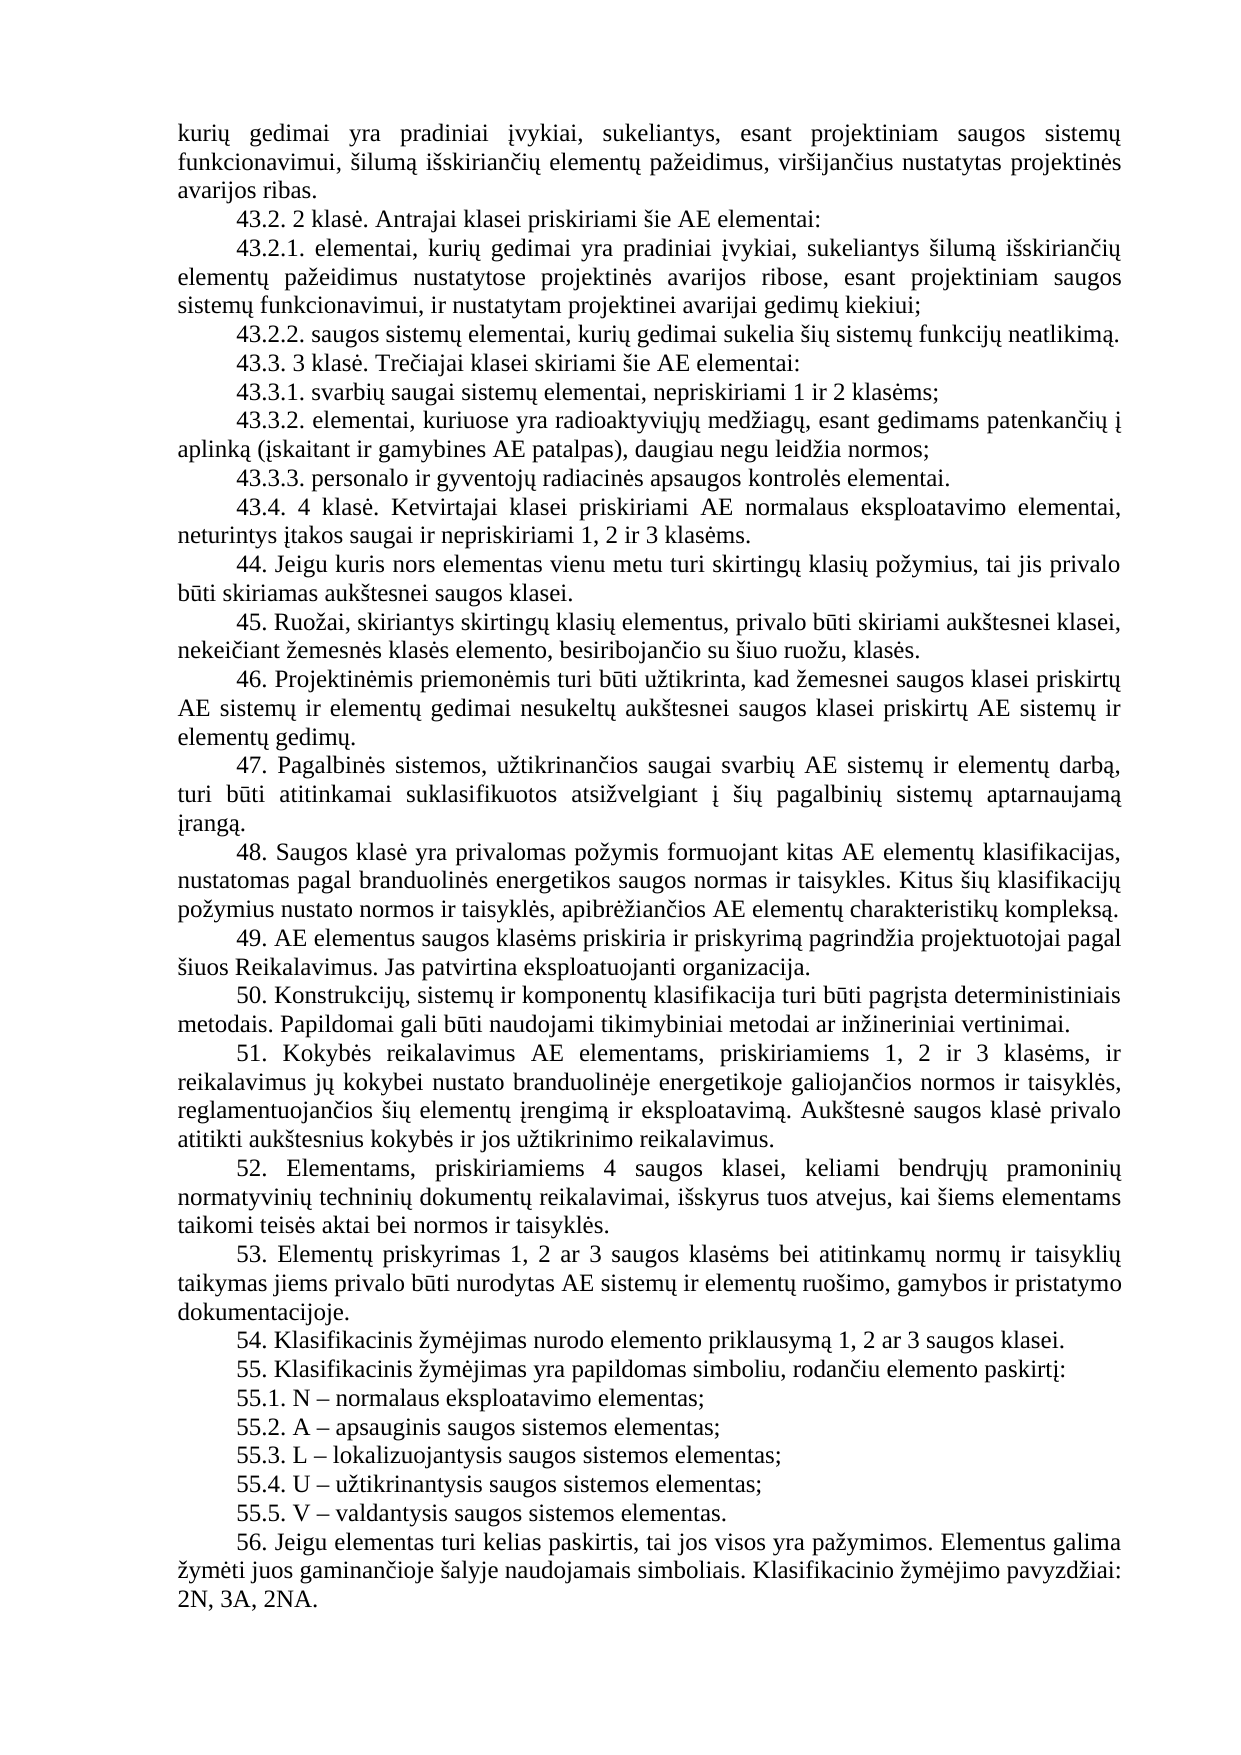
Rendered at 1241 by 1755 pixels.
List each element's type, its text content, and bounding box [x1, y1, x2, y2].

text 52. Elementams, priskiriamiems 4 saugos klasei, keliami bendrųjų pramoninių normatyvinių techninių dokumentų reikalavimai, išskyrus tuos atvejus, kai šiems elementams taikomi teisės aktai bei normos ir taisyklės. [177, 1153, 1122, 1239]
text 55.4. U – užtikrinantysis saugos sistemos elementas; [177, 1469, 1122, 1498]
text 43.3.3. personalo ir gyventojų radiacinės apsaugos kontrolės elementai. [177, 463, 1122, 492]
text 49. AE elementus saugos klasėms priskiria ir priskyrimą pagrindžia projektuotojai pagal šiuos Reikalavimus. Jas patvirtina eksploatuojanti organizacija. [177, 923, 1122, 981]
text 47. Pagalbinės sistemos, užtikrinančios saugai svarbių AE sistemų ir elementų darbą, turi būti atitinkamai suklasifikuotos atsižvelgiant į šių pagalbinių sistemų aptarnaujamą įrangą. [177, 751, 1122, 837]
text 45. Ruožai, skiriantys skirtingų klasių elementus, privalo būti skiriami aukštesnei klasei, nekeičiant žemesnės klasės elemento, besiribojančio su šiuo ruožu, klasės. [177, 607, 1122, 664]
text 43.3.1. svarbių saugai sistemų elementai, nepriskiriami 1 ir 2 klasėms; [177, 377, 1122, 406]
text 43.4. 4 klasė. Ketvirtajai klasei priskiriami AE normalaus eksploatavimo elementai, neturintys įtakos saugai ir nepriskiriami 1, 2 ir 3 klasėms. [177, 492, 1122, 549]
text 51. Kokybės reikalavimus AE elementams, priskiriamiems 1, 2 ir 3 klasėms, ir reikalavimus jų kokybei nustato branduolinėje energetikoje galiojančios normos ir taisyklės, reglamentuojančios šių elementų įrengimą ir eksploatavimą. Aukštesnė saugos klasė privalo atitikti aukštesnius kokybės ir jos užtikrinimo reikalavimus. [177, 1038, 1122, 1153]
text 55.1. N – normalaus eksploatavimo elementas; [177, 1383, 1122, 1412]
text 44. Jeigu kuris nors elementas vienu metu turi skirtingų klasių požymius, tai jis privalo būti skiriamas aukštesnei saugos klasei. [177, 549, 1122, 607]
text 55.3. L – lokalizuojantysis saugos sistemos elementas; [177, 1441, 1122, 1469]
text 55.2. A – apsauginis saugos sistemos elementas; [177, 1412, 1122, 1441]
text 56. Jeigu elementas turi kelias paskirtis, tai jos visos yra pažymimos. Elementus galima žymėti juos gaminančioje šalyje naudojamais simboliais. Klasifikacinio žymėjimo pavyzdžiai: 2N, 3A, 2NA. [177, 1527, 1122, 1613]
text kurių gedimai yra pradiniai įvykiai, sukeliantys, esant projektiniam saugos sistemų funkcionavimui, šilumą išskiriančių elementų pažeidimus, viršijančius nustatytas projektinės avarijos ribas. [177, 118, 1122, 204]
text 43.2. 2 klasė. Antrajai klasei priskiriami šie AE elementai: [177, 204, 1122, 233]
text 55.5. V – valdantysis saugos sistemos elementas. [177, 1498, 1122, 1527]
text 43.3. 3 klasė. Trečiajai klasei skiriami šie AE elementai: [177, 348, 1122, 377]
text 48. Saugos klasė yra privalomas požymis formuojant kitas AE elementų klasifikacijas, nustatomas pagal branduolinės energetikos saugos normas ir taisykles. Kitus šių klasifikacijų požymius nustato normos ir taisyklės, apibrėžiančios AE elementų charakteristikų kompleksą. [177, 837, 1122, 923]
text 53. Elementų priskyrimas 1, 2 ar 3 saugos klasėms bei atitinkamų normų ir taisyklių taikymas jiems privalo būti nurodytas AE sistemų ir elementų ruošimo, gamybos ir pristatymo dokumentacijoje. [177, 1239, 1122, 1326]
text 50. Konstrukcijų, sistemų ir komponentų klasifikacija turi būti pagrįsta deterministiniais metodais. Papildomai gali būti naudojami tikimybiniai metodai ar inžineriniai vertinimai. [177, 981, 1122, 1038]
text 43.2.2. saugos sistemų elementai, kurių gedimai sukelia šių sistemų funkcijų neatlikimą. [177, 319, 1122, 348]
text 43.3.2. elementai, kuriuose yra radioaktyviųjų medžiagų, esant gedimams patenkančių į aplinką (įskaitant ir gamybines AE patalpas), daugiau negu leidžia normos; [177, 406, 1122, 463]
text 46. Projektinėmis priemonėmis turi būti užtikrinta, kad žemesnei saugos klasei priskirtų AE sistemų ir elementų gedimai nesukeltų aukštesnei saugos klasei priskirtų AE sistemų ir elementų gedimų. [177, 664, 1122, 751]
text 55. Klasifikacinis žymėjimas yra papildomas simboliu, rodančiu elemento paskirtį: [177, 1354, 1122, 1383]
text 54. Klasifikacinis žymėjimas nurodo elemento priklausymą 1, 2 ar 3 saugos klasei. [177, 1326, 1122, 1354]
text 43.2.1. elementai, kurių gedimai yra pradiniai įvykiai, sukeliantys šilumą išskiriančių elementų pažeidimus nustatytose projektinės avarijos ribose, esant projektiniam saugos sistemų funkcionavimui, ir nustatytam projektinei avarijai gedimų kiekiui; [177, 233, 1122, 319]
